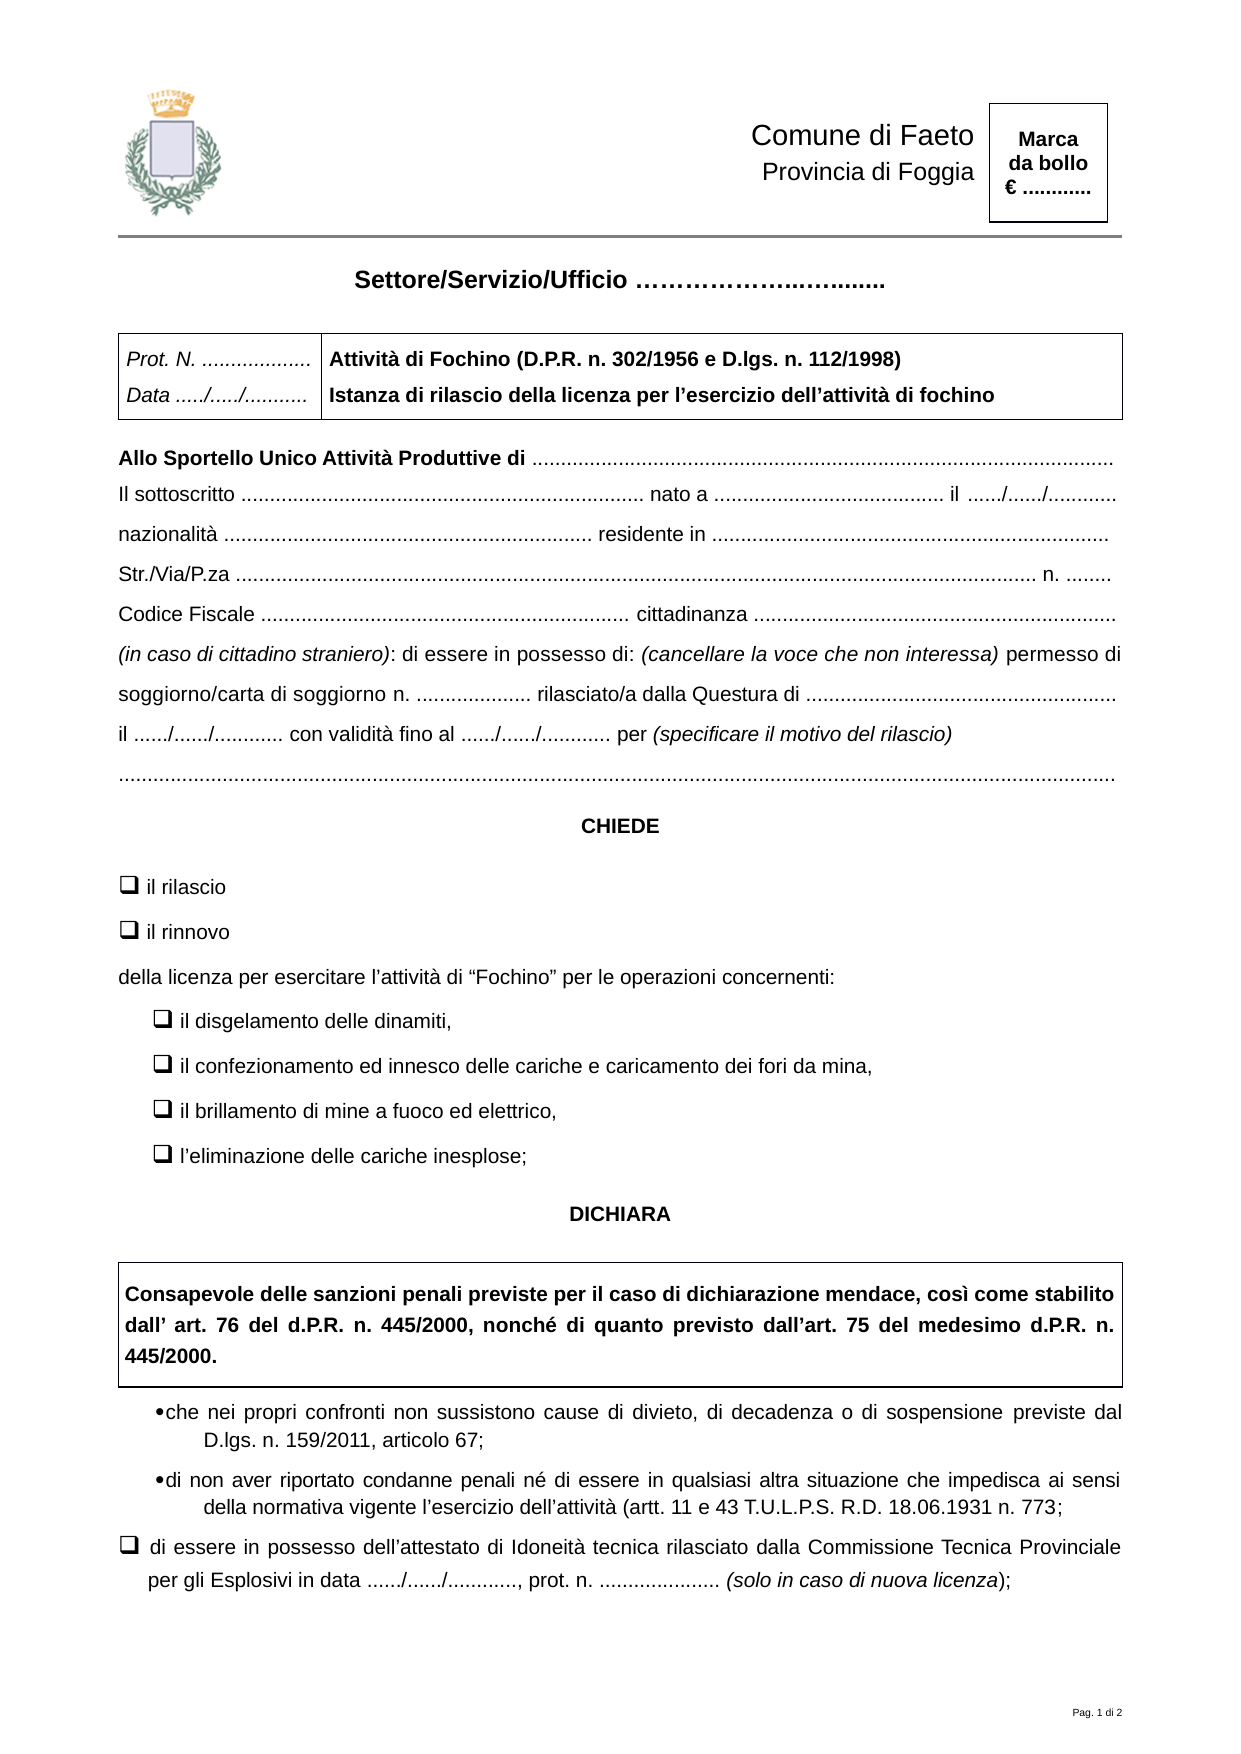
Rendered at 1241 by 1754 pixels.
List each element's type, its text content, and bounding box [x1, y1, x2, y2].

text  il brillamento di mine a fuoco ed elettrico, [152, 1099, 1122, 1124]
table_header Marca da bollo € ............ [990, 104, 1107, 221]
text soggiorno/carta di soggiorno n. .................... rilasciato/a dalla Questura di ...................................................... [118, 682, 1122, 706]
text  il confezionamento ed innesco delle cariche e caricamento dei fori da mina, [152, 1054, 1122, 1079]
text nazionalità ................................................................ residente in ..................................................................... [118, 522, 1122, 546]
text  il rilascio [118, 875, 1122, 900]
text Comune di Faeto [118, 118, 989, 152]
text [1108, 157, 1122, 185]
table_header Attività di Fochino (D.P.R. n. 302/1956 e D.lgs. n. 112/1998) Istanza di rilascio della licenza per l’esercizio dell’attività di fochino [322, 334, 1122, 419]
text Settore/Servizio/Ufficio ………………...…........ [118, 265, 1122, 293]
text (in caso di cittadino straniero): di essere in possesso di: (cancellare la voce che non interessa) permesso di [118, 642, 1122, 666]
table_header Consapevole delle sanzioni penali previste per il caso di dichiarazione mendace, così come stabilito dall’ art. 76 del d.P.R. n. 445/2000, nonché di quanto previsto dall’art. 75 del medesimo d.P.R. n. 445/2000. [119, 1263, 1122, 1386]
text il ....../....../............ con validità fino al ....../....../............ per (specificare il motivo del rilascio) [118, 722, 1122, 746]
text Str./Via/P.za ........................................................................................................................................... n. ........ [118, 562, 1122, 586]
text Provincia di Foggia [118, 157, 989, 185]
text Il sottoscritto ...................................................................... nato a ........................................ il ....../....../............ [118, 482, 1122, 506]
text  di essere in possesso dell’attestato di Idoneità tecnica rilasciato dalla Commissione Tecnica Provinciale per gli Esplosivi in data ....../....../............, prot. n. ..................... (solo in caso di nuova licenza); [118, 1535, 1122, 1591]
text ............................................................................................................................................................................. [118, 762, 1122, 786]
picture [122, 87, 224, 118]
text [1108, 118, 1122, 152]
picture [122, 185, 224, 219]
text  l’eliminazione delle cariche inesplose; [152, 1144, 1122, 1169]
text  il rinnovo [118, 920, 1122, 945]
list che nei propri confronti non sussistono cause di divieto, di decadenza o di sospensione previste dal D.lgs. n. 159/2011, articolo 67; [156, 1400, 1122, 1452]
table_header Prot. N. ................... Data ...../...../........... [119, 334, 321, 419]
text della licenza per esercitare l’attività di “Fochino” per le operazioni concernenti: [118, 965, 1122, 989]
text CHIEDE [118, 814, 1122, 838]
list di non aver riportato condanne penali né di essere in qualsiasi altra situazione che impedisca ai sensi della normativa vigente l’esercizio dell’attività (artt. 11 e 43 T.U.L.P.S. R.D. 18.06.1931 n. 773; [156, 1468, 1122, 1519]
text DICHIARA [118, 1201, 1122, 1225]
text Codice Fiscale ................................................................ cittadinanza ............................................................... [118, 602, 1122, 626]
text  il disgelamento delle dinamiti, [152, 1009, 1122, 1034]
text Allo Sportello Unico Attività Produttive di ..................................................................................................... [118, 445, 1122, 469]
picture [122, 152, 224, 157]
